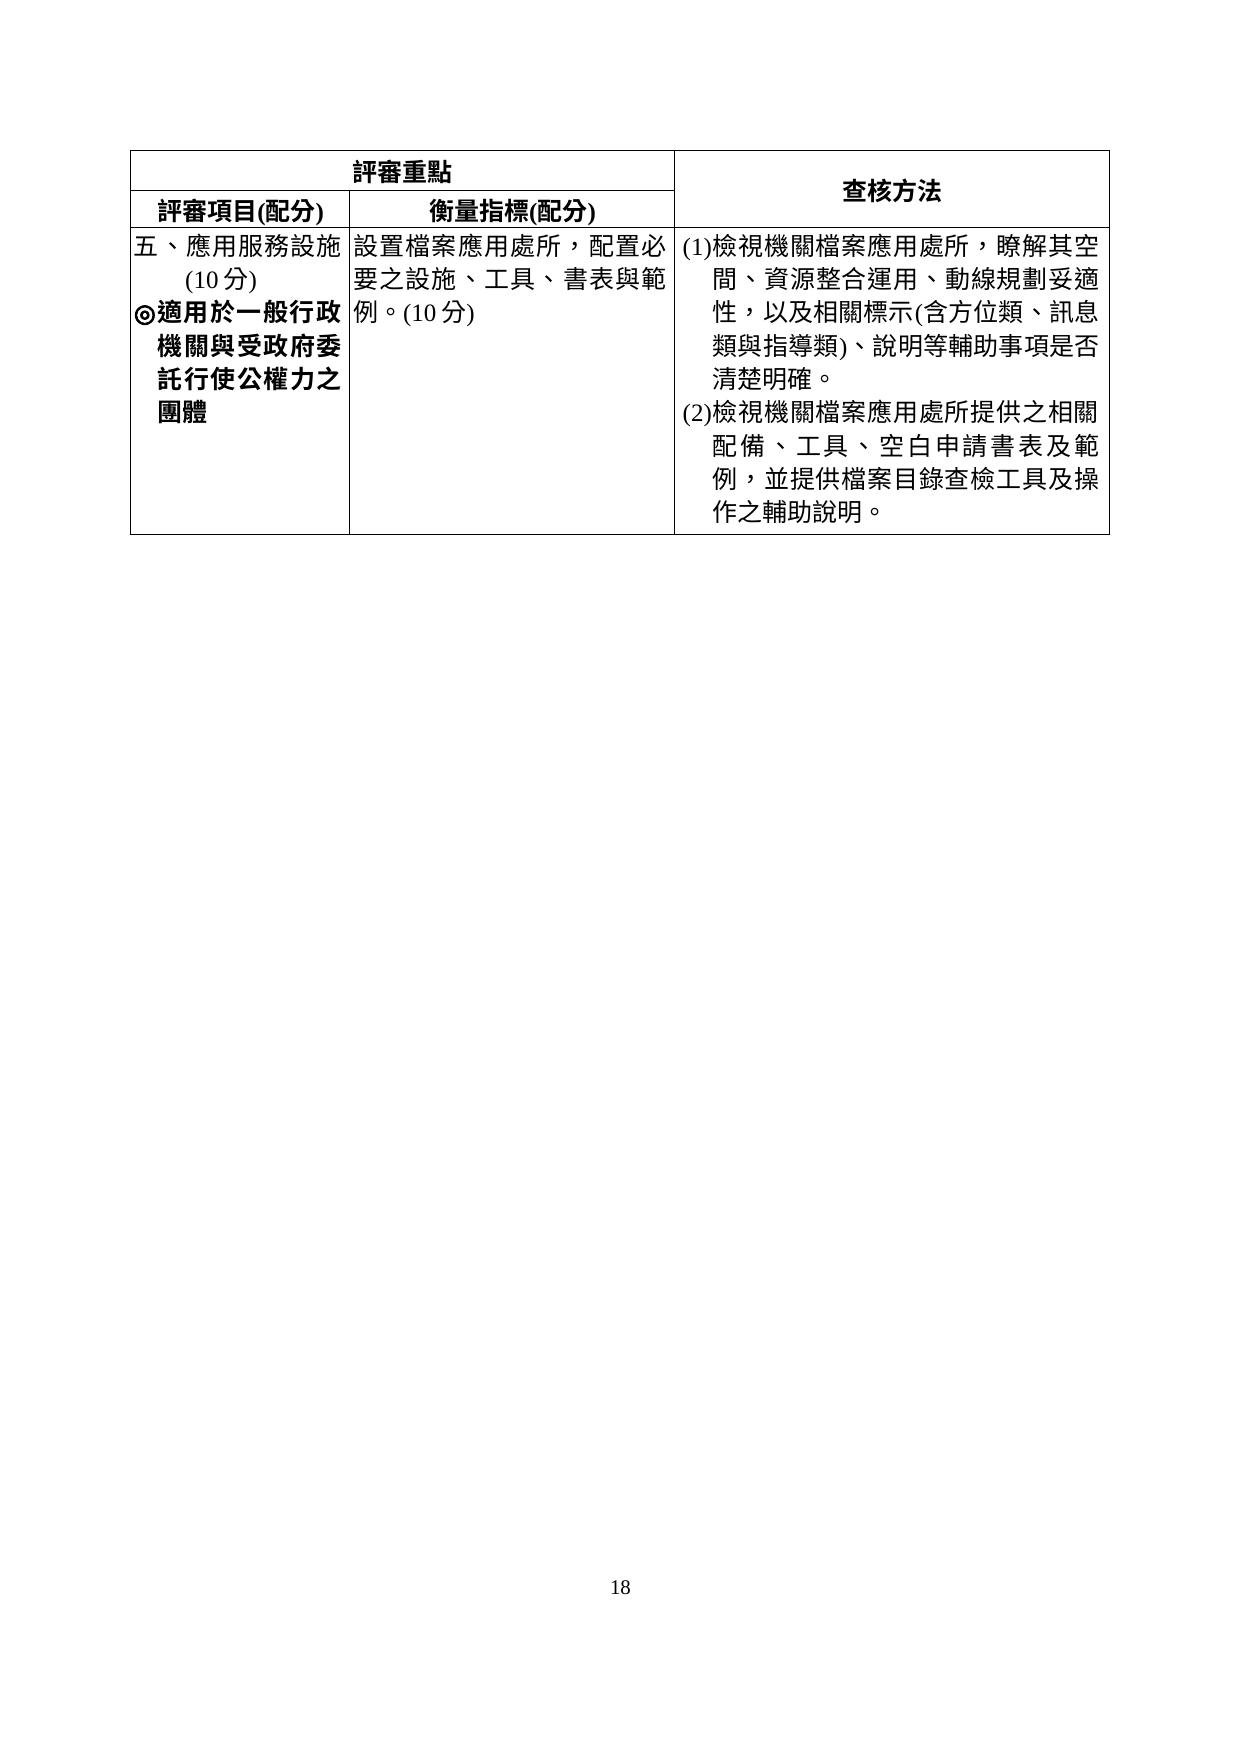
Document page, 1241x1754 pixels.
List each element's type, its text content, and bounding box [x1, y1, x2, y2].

table_header 查核方法 [675, 151, 1109, 227]
table_cell 評審項目(配分) [131, 191, 349, 227]
table_cell 五、應用服務設施(10分) ◎適用於一般行政機關與受政府委託行使公權力之團體 [131, 228, 349, 534]
table_cell 設置檔案應用處所，配置必要之設施、工具、書表與範例。(10分) [350, 228, 674, 534]
table_cell 檢視機關檔案應用處所，瞭解其空間、資源整合運用、動線規劃妥適性，以及相關標示(含方位類、訊息類與指導類)、說明等輔助事項是否清楚明確。 檢視機關檔案應用處所提供之相關配備、工具、空白申請書表及範例，並提供檔案目錄查檢工具及操作之輔助說明。 [675, 228, 1109, 534]
table_header 評審重點 [131, 151, 674, 190]
table_cell 衡量指標(配分) [350, 191, 674, 227]
